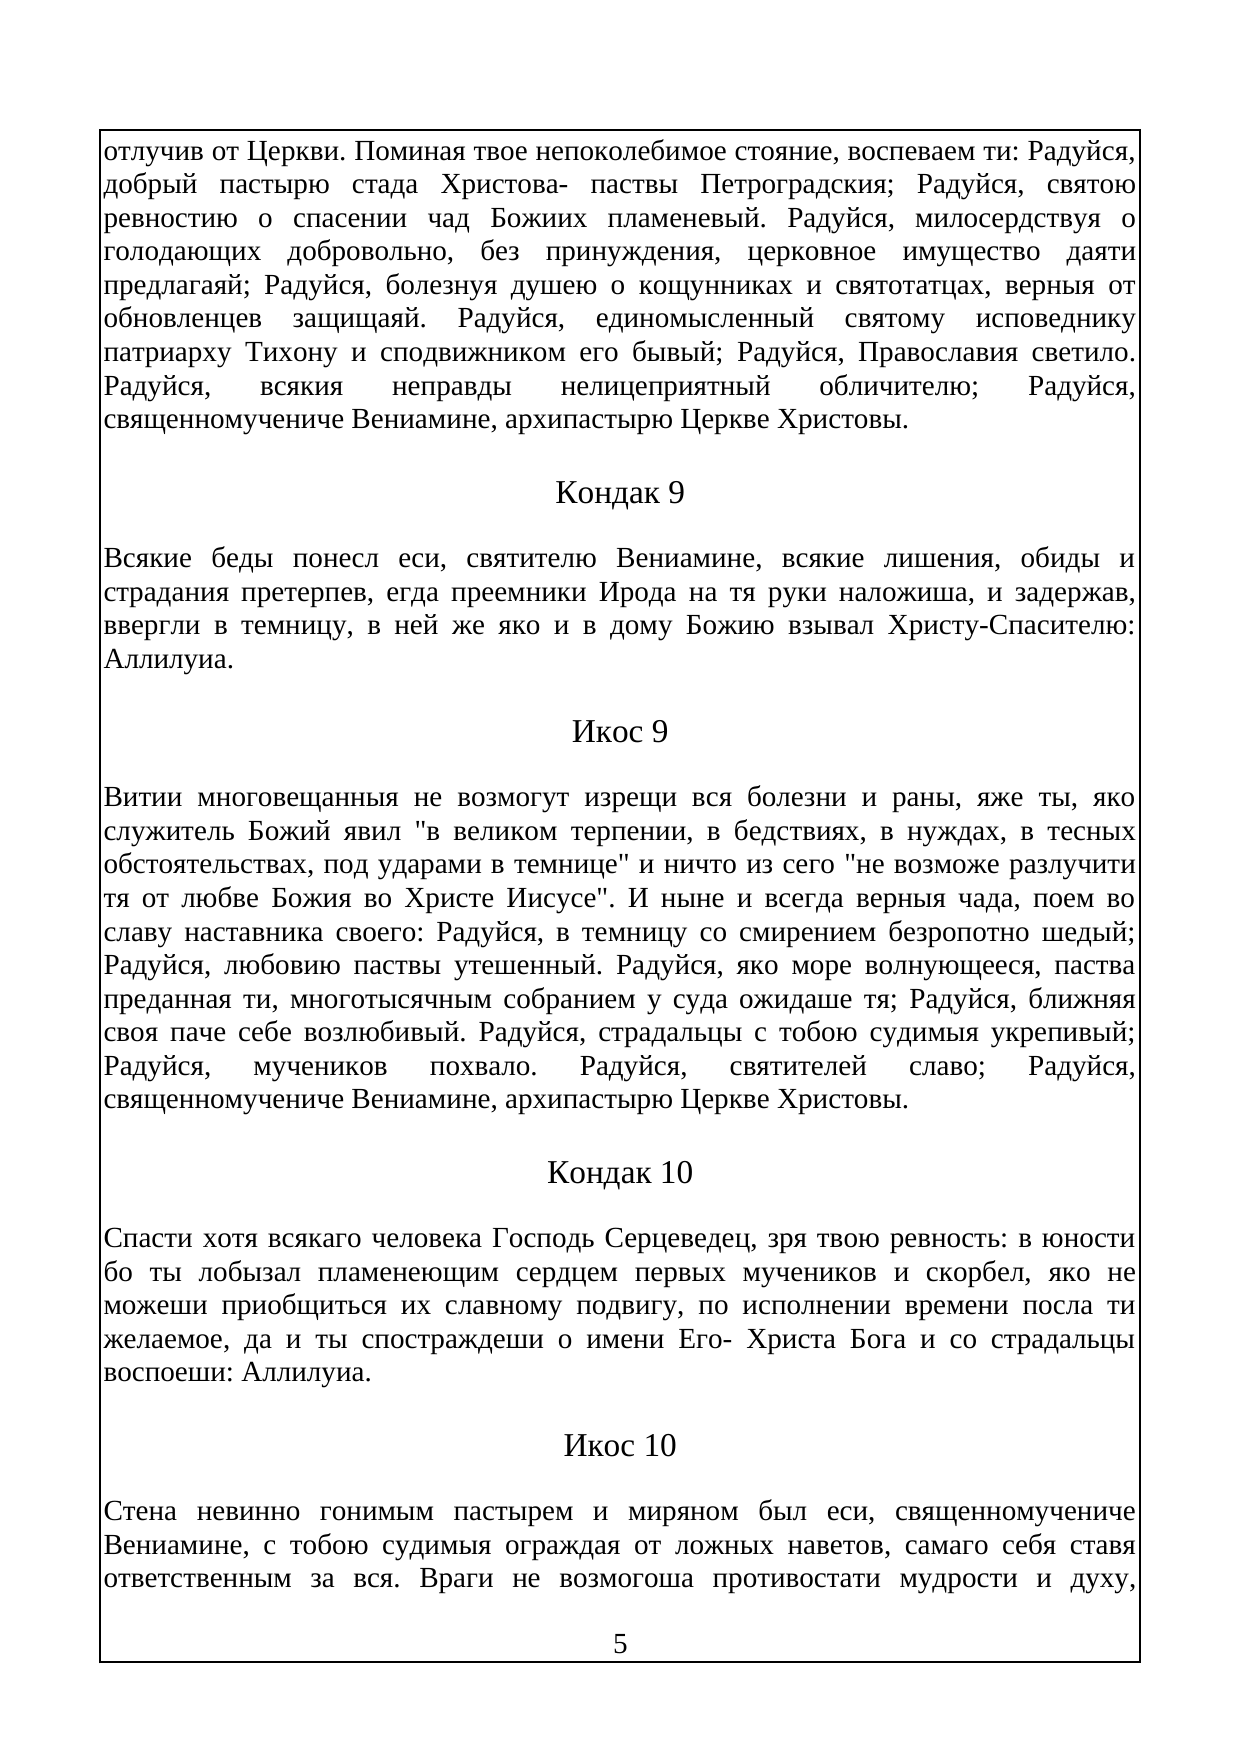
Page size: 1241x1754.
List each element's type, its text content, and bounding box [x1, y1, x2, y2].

subtitle Икос 10 [103, 1426, 1137, 1464]
subtitle Кондак 10 [103, 1152, 1137, 1191]
subtitle Кондак 9 [103, 472, 1137, 511]
text Витии многовещанныя не возмогут изрещи вся болезни и раны, яже ты, яко служитель Божий явил "в великом терпении, в бедствиях, в нуждах, в тесных обстоятельствах, под ударами в темнице" и ничто из сего "не возможе разлучити тя от любве Божия во Христе Иисусе". И ныне и всегда верныя чада, поем во славу наставника своего: Радуйся, в темницу со смирением безропотно шедый; Радуйся, любовию паствы утешенный. Радуйся, яко море волнующееся, паства преданная ти, многотысячным собранием у суда ожидаше тя; Радуйся, ближняя своя паче себе возлюбивый. Радуйся, страдальцы с тобою судимыя укрепивый; Радуйся, мучеников похвало. Радуйся, святителей славо; Радуйся, священномучениче Вениамине, архипастырю Церкве Христовы. [103, 779, 1137, 1115]
text Спасти хотя всякаго человека Господь Серцеведец, зря твою ревность: в юности бо ты лобызал пламенеющим сердцем первых мучеников и скорбел, яко не можеши приобщиться их славному подвигу, по исполнении времени посла ти желаемое, да и ты спостраждеши о имени Его- Христа Бога и со страдальцы воспоеши: Аллилуиа. [103, 1220, 1137, 1388]
text отлучив от Церкви. Поминая твое непоколебимое стояние, воспеваем ти: Радуйся, добрый пастырю стада Христова- паствы Петроградския; Радуйся, святою ревностию о спасении чад Божиих пламеневый. Радуйся, милосердствуя о голодающих добровольно, без принуждения, церковное имущество даяти предлагаяй; Радуйся, болезнуя душею о кощунниках и святотатцах, верныя от обновленцев защищаяй. Радуйся, единомысленный святому исповеднику патриарху Тихону и сподвижником его бывый; Радуйся, Православия светило. Радуйся, всякия неправды нелицеприятный обличителю; Радуйся, священномучениче Вениамине, архипастырю Церкве Христовы. [103, 133, 1137, 435]
text Стена невинно гонимым пастырем и миряном был еси, священномучениче Вениамине, с тобою судимыя ограждая от ложных наветов, самаго себя ставя ответственным за вся. Враги не возмогоша противостати мудрости и духу, [103, 1493, 1137, 1594]
text Всякие беды понесл еси, святителю Вениамине, всякие лишения, обиды и страдания претерпев, егда преемники Ирода на тя руки наложиша, и задержав, ввергли в темницу, в ней же яко и в дому Божию взывал Христу-Спасителю: Аллилуиа. [103, 540, 1137, 674]
subtitle Икос 9 [103, 712, 1137, 750]
